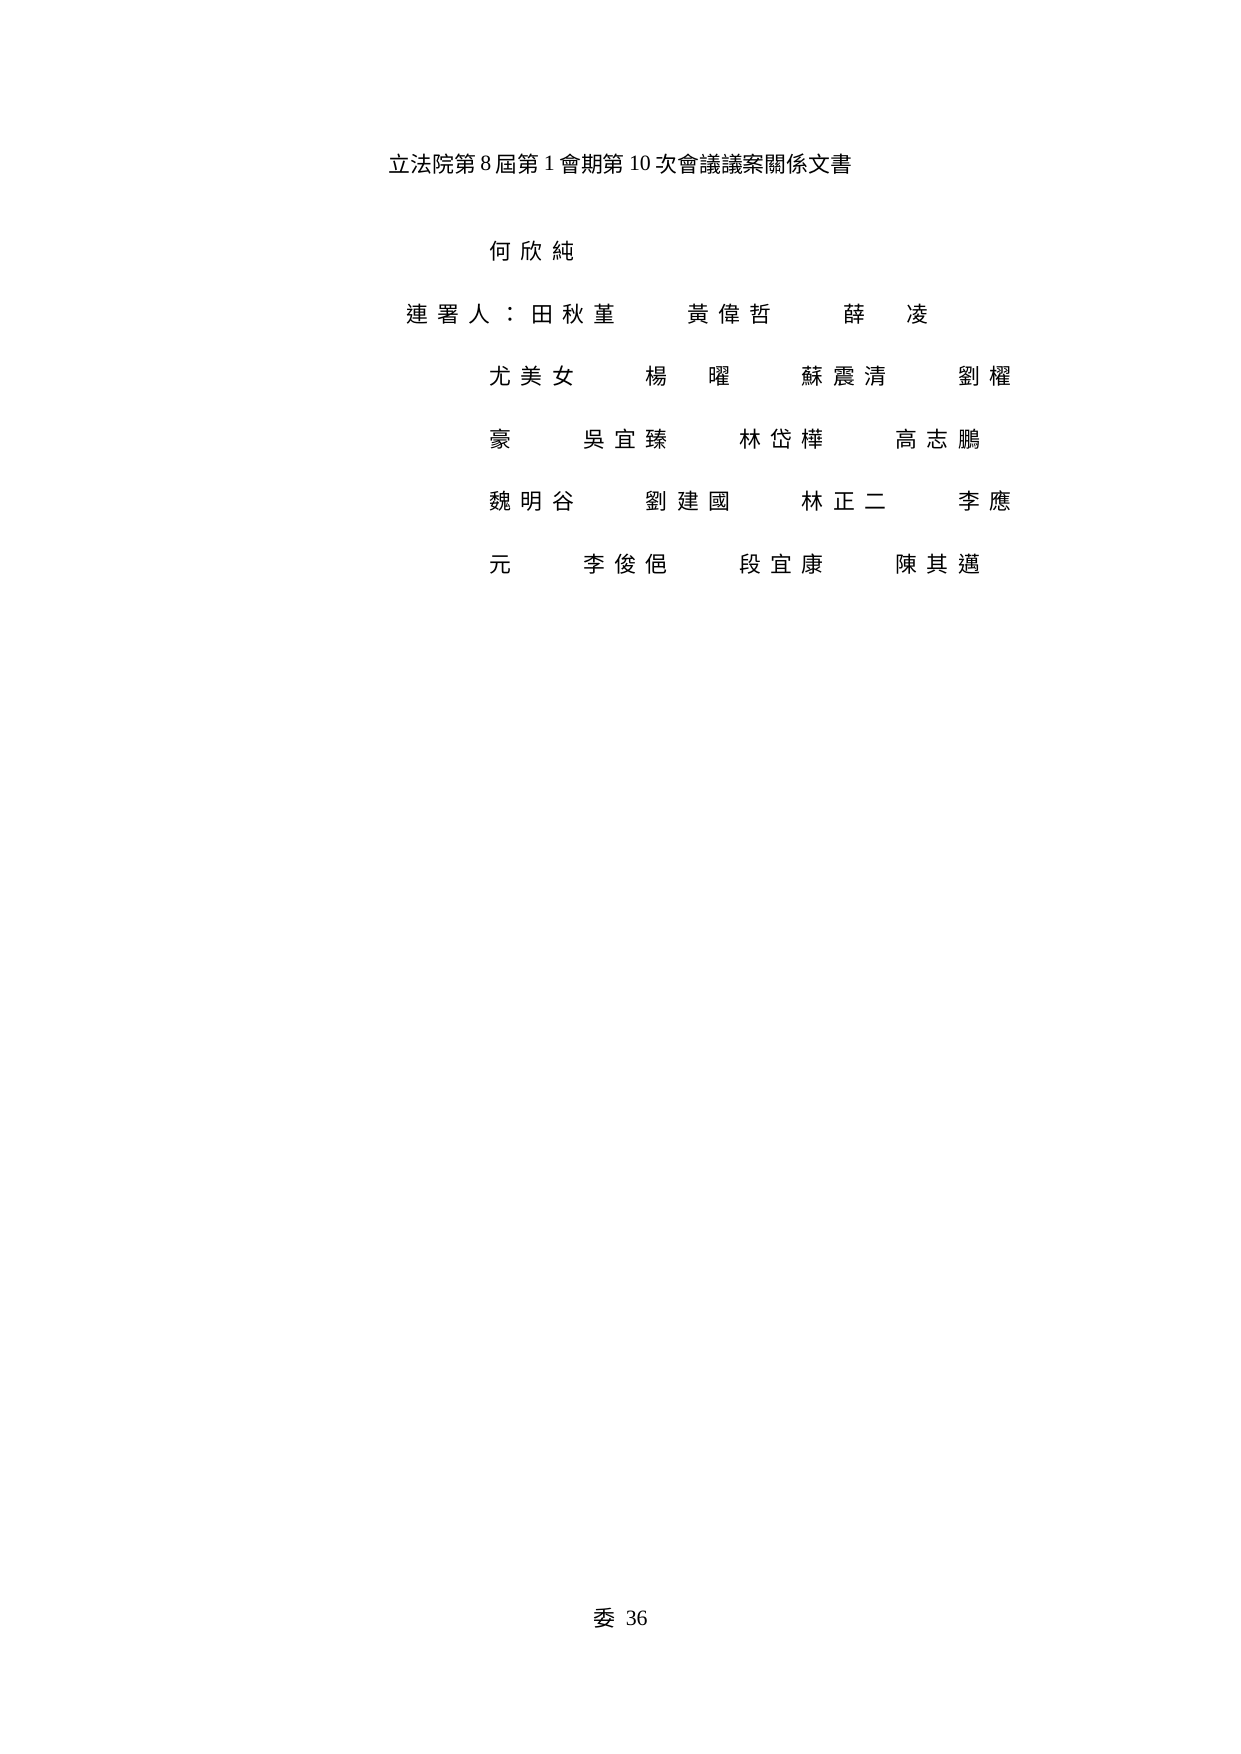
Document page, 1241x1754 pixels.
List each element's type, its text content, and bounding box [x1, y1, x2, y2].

text 何欣純 [393, 219, 1023, 281]
text 連署人：田秋堇 黃偉哲 薛 凌 尤美女 楊 曜 蘇震清 劉櫂豪 吳宜臻 林岱樺 高志鵬 魏明谷 劉建國 林正二 李應元 李俊俋 段宜康 陳其邁 [393, 281, 1023, 594]
